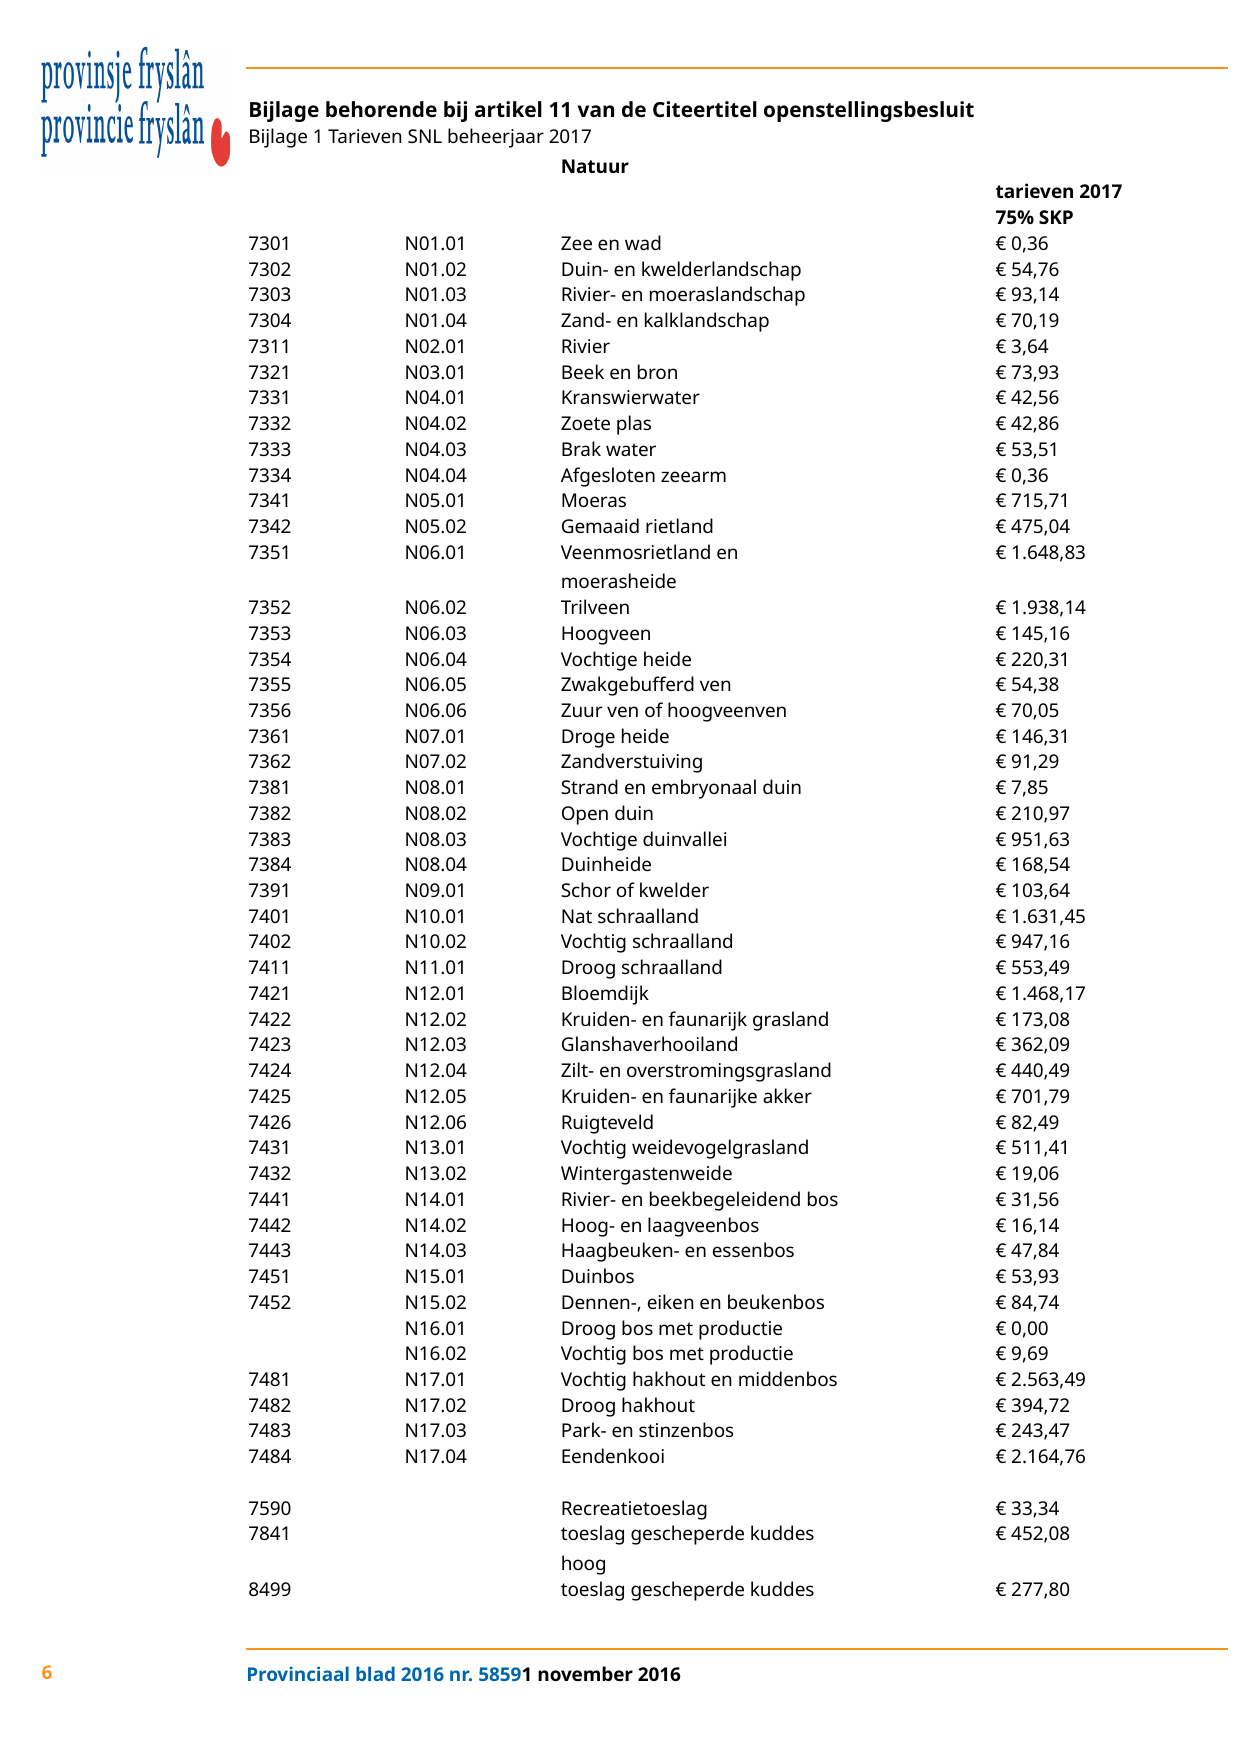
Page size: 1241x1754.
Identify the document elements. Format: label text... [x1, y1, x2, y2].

table_cell [839, 749, 995, 774]
table_cell € 715,71 [995, 488, 1152, 513]
table_cell Vochtig weidevogelgrasland [561, 1135, 839, 1160]
table_cell 7301 [248, 230, 404, 256]
table_cell [404, 1576, 561, 1602]
table_cell [404, 1521, 561, 1576]
table_cell Rivier- en beekbegeleidend bos [561, 1186, 839, 1212]
table_cell Kruiden- en faunarijk grasland [561, 1006, 839, 1032]
table_cell € 70,19 [995, 308, 1152, 333]
table_cell [839, 462, 995, 487]
table_cell N17.01 [404, 1366, 561, 1392]
table_cell [839, 877, 995, 903]
table_cell N07.02 [404, 749, 561, 774]
table_cell N10.02 [404, 929, 561, 954]
table_cell N15.02 [404, 1289, 561, 1315]
table_cell Zoete plas [561, 410, 839, 436]
table_cell 7342 [248, 513, 404, 539]
table_cell 7841 [248, 1521, 404, 1576]
table_cell Recreatietoeslag [561, 1495, 839, 1521]
table_cell 7401 [248, 903, 404, 929]
table_cell [839, 1238, 995, 1263]
table_cell Droog schraalland [561, 955, 839, 980]
table_cell 7483 [248, 1418, 404, 1443]
text Bijlage 1 Tarieven SNL beheerjaar 2017 [248, 123, 1152, 149]
table_cell N11.01 [404, 955, 561, 980]
table_cell [839, 1186, 995, 1212]
table_cell [839, 488, 995, 513]
table_cell Haagbeuken- en essenbos [561, 1238, 839, 1263]
table_cell [839, 800, 995, 826]
table_cell Rivier [561, 333, 839, 359]
table_cell N01.04 [404, 308, 561, 333]
table_cell [839, 230, 995, 256]
table_cell Duin- en kwelderlandschap [561, 256, 839, 282]
table_cell N12.03 [404, 1032, 561, 1057]
table_cell N12.02 [404, 1006, 561, 1032]
table_cell Zilt- en overstromingsgrasland [561, 1058, 839, 1083]
table_cell Hoogveen [561, 620, 839, 646]
table_cell € 701,79 [995, 1083, 1152, 1109]
table_cell [839, 179, 995, 204]
table_cell Kruiden- en faunarijke akker [561, 1083, 839, 1109]
table_cell € 1.648,83 [995, 539, 1152, 594]
table_cell 7333 [248, 436, 404, 462]
table_cell N14.03 [404, 1238, 561, 1263]
table_cell € 1.631,45 [995, 903, 1152, 929]
table_cell € 19,06 [995, 1160, 1152, 1186]
table_cell [839, 1392, 995, 1418]
table_cell [839, 671, 995, 697]
table_cell € 54,38 [995, 671, 1152, 697]
table_cell 7443 [248, 1238, 404, 1263]
table_cell N01.03 [404, 282, 561, 307]
table_cell [248, 1340, 404, 1366]
table_cell € 1.468,17 [995, 980, 1152, 1006]
table_cell [839, 1058, 995, 1083]
table_cell [839, 1160, 995, 1186]
table_cell Brak water [561, 436, 839, 462]
table_cell N17.04 [404, 1443, 561, 1469]
table_cell N08.04 [404, 852, 561, 877]
table_cell 7421 [248, 980, 404, 1006]
table_cell Zee en wad [561, 230, 839, 256]
table_cell [839, 1340, 995, 1366]
table_cell [839, 1521, 995, 1576]
table_cell € 0,00 [995, 1315, 1152, 1340]
table_cell 7354 [248, 646, 404, 671]
table_header [248, 153, 404, 179]
table_cell 7303 [248, 282, 404, 307]
table_cell 7332 [248, 410, 404, 436]
table_cell N03.01 [404, 359, 561, 384]
table_cell 7356 [248, 697, 404, 723]
table_cell Nat schraalland [561, 903, 839, 929]
table_cell N17.02 [404, 1392, 561, 1418]
table_cell Glanshaverhooiland [561, 1032, 839, 1057]
table_cell 7484 [248, 1443, 404, 1469]
table_cell € 0,36 [995, 230, 1152, 256]
table_cell [404, 205, 561, 230]
table_cell [839, 1083, 995, 1109]
table_cell € 145,16 [995, 620, 1152, 646]
table_cell 7351 [248, 539, 404, 594]
table_cell [561, 1469, 839, 1495]
table_cell € 84,74 [995, 1289, 1152, 1315]
table_cell [839, 410, 995, 436]
table_cell € 93,14 [995, 282, 1152, 307]
table_cell [839, 282, 995, 307]
table_cell [839, 333, 995, 359]
table_cell [839, 1443, 995, 1469]
table_cell [839, 723, 995, 749]
table_cell [839, 256, 995, 282]
table_cell 7442 [248, 1212, 404, 1237]
table_cell 7481 [248, 1366, 404, 1392]
table_cell N06.03 [404, 620, 561, 646]
table_cell [839, 1495, 995, 1521]
table_cell € 91,29 [995, 749, 1152, 774]
table_cell 7422 [248, 1006, 404, 1032]
table_cell 7432 [248, 1160, 404, 1186]
table_cell Trilveen [561, 594, 839, 620]
table_cell Zuur ven of hoogveenven [561, 697, 839, 723]
table_cell N04.04 [404, 462, 561, 487]
table_cell [839, 697, 995, 723]
table_cell Ruigteveld [561, 1109, 839, 1134]
table_cell € 2.164,76 [995, 1443, 1152, 1469]
table_cell Open duin [561, 800, 839, 826]
table_cell Dennen-, eiken en beukenbos [561, 1289, 839, 1315]
table_cell N06.05 [404, 671, 561, 697]
table_cell [404, 1469, 561, 1495]
table_cell Vochtig bos met productie [561, 1340, 839, 1366]
table_cell [839, 646, 995, 671]
table_cell € 146,31 [995, 723, 1152, 749]
table_cell 7391 [248, 877, 404, 903]
table_cell N02.01 [404, 333, 561, 359]
table_cell Droge heide [561, 723, 839, 749]
table_cell Strand en embryonaal duin [561, 774, 839, 800]
table_cell Schor of kwelder [561, 877, 839, 903]
table_cell € 3,64 [995, 333, 1152, 359]
table_cell 7304 [248, 308, 404, 333]
table_cell Vochtig schraalland [561, 929, 839, 954]
table_cell Vochtige duinvallei [561, 826, 839, 852]
table_cell [404, 179, 561, 204]
table_cell € 452,08 [995, 1521, 1152, 1576]
table_cell [839, 385, 995, 410]
table_cell 7482 [248, 1392, 404, 1418]
table_cell [839, 539, 995, 594]
table_cell 7451 [248, 1263, 404, 1289]
table_cell [248, 205, 404, 230]
table_cell [839, 1315, 995, 1340]
text Bijlage behorende bij artikel 11 van de Citeertitel openstellingsbesluit [248, 95, 1152, 123]
table_cell N15.01 [404, 1263, 561, 1289]
table_cell 7352 [248, 594, 404, 620]
table_cell [839, 1212, 995, 1237]
table_cell [839, 620, 995, 646]
table_cell toeslag gescheperde kuddes [561, 1576, 839, 1602]
table_cell Hoog- en laagveenbos [561, 1212, 839, 1237]
table_cell N08.01 [404, 774, 561, 800]
table_cell [839, 955, 995, 980]
table_cell € 70,05 [995, 697, 1152, 723]
table_cell [839, 1576, 995, 1602]
table_cell € 73,93 [995, 359, 1152, 384]
table_cell Kranswierwater [561, 385, 839, 410]
table_cell 7355 [248, 671, 404, 697]
table_cell € 220,31 [995, 646, 1152, 671]
table_cell € 53,51 [995, 436, 1152, 462]
table_cell [839, 308, 995, 333]
table_cell € 475,04 [995, 513, 1152, 539]
table_cell [839, 205, 995, 230]
table_cell € 82,49 [995, 1109, 1152, 1134]
table_cell N04.03 [404, 436, 561, 462]
table_cell N04.02 [404, 410, 561, 436]
table_cell 7411 [248, 955, 404, 980]
table_cell € 511,41 [995, 1135, 1152, 1160]
table_cell N14.01 [404, 1186, 561, 1212]
table_cell € 31,56 [995, 1186, 1152, 1212]
table_cell [248, 179, 404, 204]
table_cell N16.02 [404, 1340, 561, 1366]
table_cell Zandverstuiving [561, 749, 839, 774]
table_cell 7452 [248, 1289, 404, 1315]
table_cell € 173,08 [995, 1006, 1152, 1032]
table_cell [839, 1289, 995, 1315]
table_cell € 1.938,14 [995, 594, 1152, 620]
table_cell toeslag gescheperde kuddes hoog [561, 1521, 839, 1576]
table_cell 7302 [248, 256, 404, 282]
table_cell 7590 [248, 1495, 404, 1521]
table_cell N12.04 [404, 1058, 561, 1083]
table_cell [839, 1032, 995, 1057]
table_cell 75% SKP [995, 205, 1152, 230]
table_cell [839, 980, 995, 1006]
table_cell € 553,49 [995, 955, 1152, 980]
table_cell Veenmosrietland en moerasheide [561, 539, 839, 594]
table_cell [839, 903, 995, 929]
table_cell N05.02 [404, 513, 561, 539]
table_cell Eendenkooi [561, 1443, 839, 1469]
table_cell Zwakgebufferd ven [561, 671, 839, 697]
table_cell € 440,49 [995, 1058, 1152, 1083]
table_cell Gemaaid rietland [561, 513, 839, 539]
table_cell 7441 [248, 1186, 404, 1212]
table_cell € 9,69 [995, 1340, 1152, 1366]
table_cell N12.01 [404, 980, 561, 1006]
table_cell N16.01 [404, 1315, 561, 1340]
table_cell N06.06 [404, 697, 561, 723]
table_cell 7341 [248, 488, 404, 513]
table_cell 7362 [248, 749, 404, 774]
table_cell € 7,85 [995, 774, 1152, 800]
table_cell Rivier- en moeraslandschap [561, 282, 839, 307]
table_cell € 243,47 [995, 1418, 1152, 1443]
table_cell [839, 1135, 995, 1160]
table_cell [839, 359, 995, 384]
table_cell N12.05 [404, 1083, 561, 1109]
table_cell [839, 1366, 995, 1392]
table_cell 7384 [248, 852, 404, 877]
table_cell N14.02 [404, 1212, 561, 1237]
table_cell € 394,72 [995, 1392, 1152, 1418]
table_cell € 16,14 [995, 1212, 1152, 1237]
table_cell € 947,16 [995, 929, 1152, 954]
table_cell 7321 [248, 359, 404, 384]
table_cell Park- en stinzenbos [561, 1418, 839, 1443]
table_cell € 42,86 [995, 410, 1152, 436]
table_cell N06.04 [404, 646, 561, 671]
table_cell [839, 1109, 995, 1134]
table_header [995, 153, 1152, 179]
table_cell 7381 [248, 774, 404, 800]
table_cell [561, 179, 839, 204]
table_cell 7382 [248, 800, 404, 826]
table_cell 7334 [248, 462, 404, 487]
table_cell [404, 1495, 561, 1521]
table_cell [839, 826, 995, 852]
table_cell 7424 [248, 1058, 404, 1083]
table_cell 7353 [248, 620, 404, 646]
table_cell € 362,09 [995, 1032, 1152, 1057]
table_cell 7383 [248, 826, 404, 852]
table_cell [839, 1263, 995, 1289]
table_cell N08.02 [404, 800, 561, 826]
table_cell Wintergastenweide [561, 1160, 839, 1186]
table_cell 8499 [248, 1576, 404, 1602]
table_cell [839, 929, 995, 954]
table_cell € 42,56 [995, 385, 1152, 410]
table_cell 7311 [248, 333, 404, 359]
table_cell € 33,34 [995, 1495, 1152, 1521]
table_cell N01.01 [404, 230, 561, 256]
table_cell € 168,54 [995, 852, 1152, 877]
table_cell N01.02 [404, 256, 561, 282]
table_cell Vochtige heide [561, 646, 839, 671]
table_cell Beek en bron [561, 359, 839, 384]
table_header Natuur [561, 153, 839, 179]
table_cell € 54,76 [995, 256, 1152, 282]
table_cell Duinbos [561, 1263, 839, 1289]
table_cell N13.02 [404, 1160, 561, 1186]
table_cell [839, 436, 995, 462]
table_cell 7431 [248, 1135, 404, 1160]
table_cell € 103,64 [995, 877, 1152, 903]
table_cell [561, 205, 839, 230]
table_cell N07.01 [404, 723, 561, 749]
table_cell Droog bos met productie [561, 1315, 839, 1340]
table_cell Moeras [561, 488, 839, 513]
table_cell N04.01 [404, 385, 561, 410]
table_cell Droog hakhout [561, 1392, 839, 1418]
table_cell 7402 [248, 929, 404, 954]
table_cell Duinheide [561, 852, 839, 877]
table_cell [248, 1469, 404, 1495]
table_cell Afgesloten zeearm [561, 462, 839, 487]
table_cell 7425 [248, 1083, 404, 1109]
table_cell [839, 852, 995, 877]
table_cell € 277,80 [995, 1576, 1152, 1602]
table_cell Zand- en kalklandschap [561, 308, 839, 333]
table_cell Bloemdijk [561, 980, 839, 1006]
table_cell [839, 513, 995, 539]
table_cell € 951,63 [995, 826, 1152, 852]
table_cell N13.01 [404, 1135, 561, 1160]
table_cell 7331 [248, 385, 404, 410]
table_cell € 53,93 [995, 1263, 1152, 1289]
table_cell [839, 1006, 995, 1032]
table_cell N09.01 [404, 877, 561, 903]
table_cell 7423 [248, 1032, 404, 1057]
table_cell N17.03 [404, 1418, 561, 1443]
table_cell N06.02 [404, 594, 561, 620]
table_cell [839, 594, 995, 620]
table_cell tarieven 2017 [995, 179, 1152, 204]
table_cell N12.06 [404, 1109, 561, 1134]
table_cell N08.03 [404, 826, 561, 852]
table_header [839, 153, 995, 179]
table_cell € 2.563,49 [995, 1366, 1152, 1392]
table_cell N06.01 [404, 539, 561, 594]
table_cell [248, 1315, 404, 1340]
table_cell N05.01 [404, 488, 561, 513]
table_header [404, 153, 561, 179]
table_cell [839, 1469, 995, 1495]
table_cell [839, 1418, 995, 1443]
table_cell [839, 774, 995, 800]
table_cell 7361 [248, 723, 404, 749]
table_cell [995, 1469, 1152, 1495]
table_cell € 47,84 [995, 1238, 1152, 1263]
picture [41, 47, 231, 172]
table_cell 7426 [248, 1109, 404, 1134]
table_cell Vochtig hakhout en middenbos [561, 1366, 839, 1392]
table_cell N10.01 [404, 903, 561, 929]
table_cell € 0,36 [995, 462, 1152, 487]
table_cell € 210,97 [995, 800, 1152, 826]
